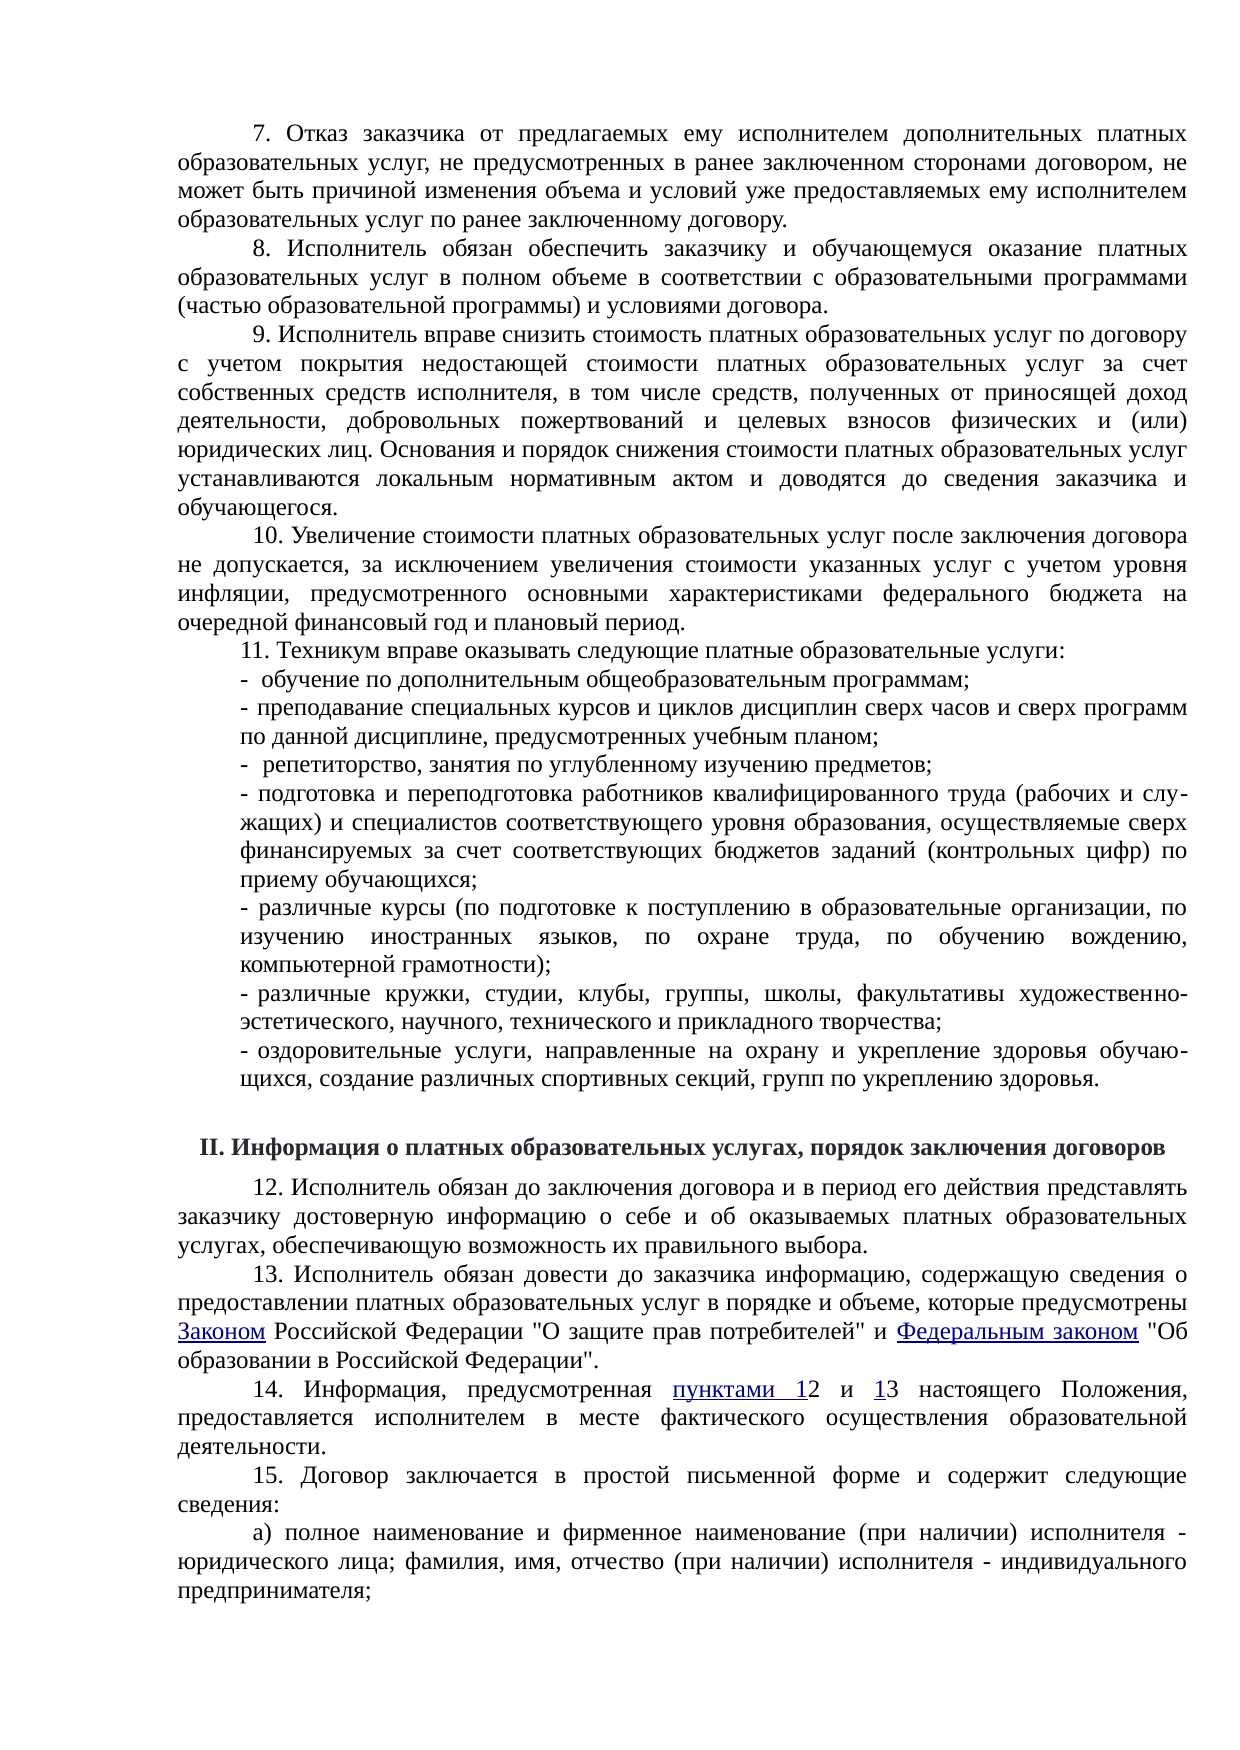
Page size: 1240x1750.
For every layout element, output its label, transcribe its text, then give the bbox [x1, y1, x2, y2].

list обучение по дополнительным общеобразовательным программам; [240, 664, 1188, 693]
list оздоровительные услуги, направленные на охрану и укрепление здоровья обучаю­щихся, создание различных спортивных секций, групп по укреплению здоровья. [240, 1035, 1188, 1092]
text а) полное наименование и фирменное наименование (при наличии) исполнителя - юридического лица; фамилия, имя, отчество (при наличии) исполнителя - индивидуального предпринимателя; [177, 1517, 1188, 1604]
text 12. Исполнитель обязан до заключения договора и в период его действия представлять заказчику достоверную информацию о себе и об оказываемых платных образовательных услугах, обеспечивающую возможность их правильного выбора. [177, 1172, 1188, 1259]
list различные кружки, студии, клубы, группы, школы, факультативы художествен­но-эстетического, научного, технического и прикладного творчества; [240, 978, 1188, 1035]
list преподавание специальных курсов и циклов дисциплин сверх часов и сверх программ по данной дисциплине, предусмотренных учебным планом; [240, 693, 1188, 750]
list подготовка и переподготовка работников квалифицированного труда (рабочих и слу­жащих) и специалистов соответствующего уровня образования, осуществляемые сверх фи­нансируемых за счет соответствующих бюджетов заданий (контрольных цифр) по приему обучающихся; [240, 778, 1188, 893]
text 15. Договор заключается в простой письменной форме и содержит следующие сведения: [177, 1460, 1188, 1517]
list различные курсы (по подготовке к поступлению в образовательные организации, по изучению иностранных языков, по охране труда, по обучению вождению, компьютерной грамотности); [240, 893, 1188, 978]
text 10. Увеличение стоимости платных образовательных услуг после заключения договора не допускается, за исключением увеличения стоимости указанных услуг с учетом уровня инфляции, предусмотренного основными характеристиками федерального бюджета на очередной финансовый год и плановый период. [177, 521, 1188, 636]
list репетиторство, занятия по углубленному изучению предметов; [240, 750, 1188, 778]
text 13. Исполнитель обязан довести до заказчика информацию, содержащую сведения о предоставлении платных образовательных услуг в порядке и объеме, которые предусмотрены Законом Российской Федерации "О защите прав потребителей" и Федеральным законом "Об образовании в Российской Федерации". [177, 1259, 1188, 1374]
text 14. Информация, предусмотренная пунктами 12 и 13 настоящего Положения, предоставляется исполнителем в месте фактического осуществления образовательной деятельности. [177, 1374, 1188, 1460]
text 11. Техникум вправе оказывать следующие платные образовательные услуги: [177, 636, 1188, 664]
text 8. Исполнитель обязан обеспечить заказчику и обучающемуся оказание платных образовательных услуг в полном объеме в соответствии с образовательными программами (частью образовательной программы) и условиями договора. [177, 233, 1188, 319]
text 7. Отказ заказчика от предлагаемых ему исполнителем дополнительных платных образовательных услуг, не предусмотренных в ранее заключенном сторонами договором, не может быть причиной изменения объема и условий уже предоставляемых ему исполнителем образовательных услуг по ранее заключенному договору. [177, 118, 1188, 233]
subtitle II. Информация о платных образовательных услугах, порядок заключения договоров [177, 1132, 1188, 1161]
text 9. Исполнитель вправе снизить стоимость платных образовательных услуг по договору с учетом покрытия недостающей стоимости платных образовательных услуг за счет собственных средств исполнителя, в том числе средств, полученных от приносящей доход деятельности, добровольных пожертвований и целевых взносов физических и (или) юридических лиц. Основания и порядок снижения стоимости платных образовательных услуг устанавливаются локальным нормативным актом и доводятся до сведения заказчика и обучающегося. [177, 319, 1188, 521]
